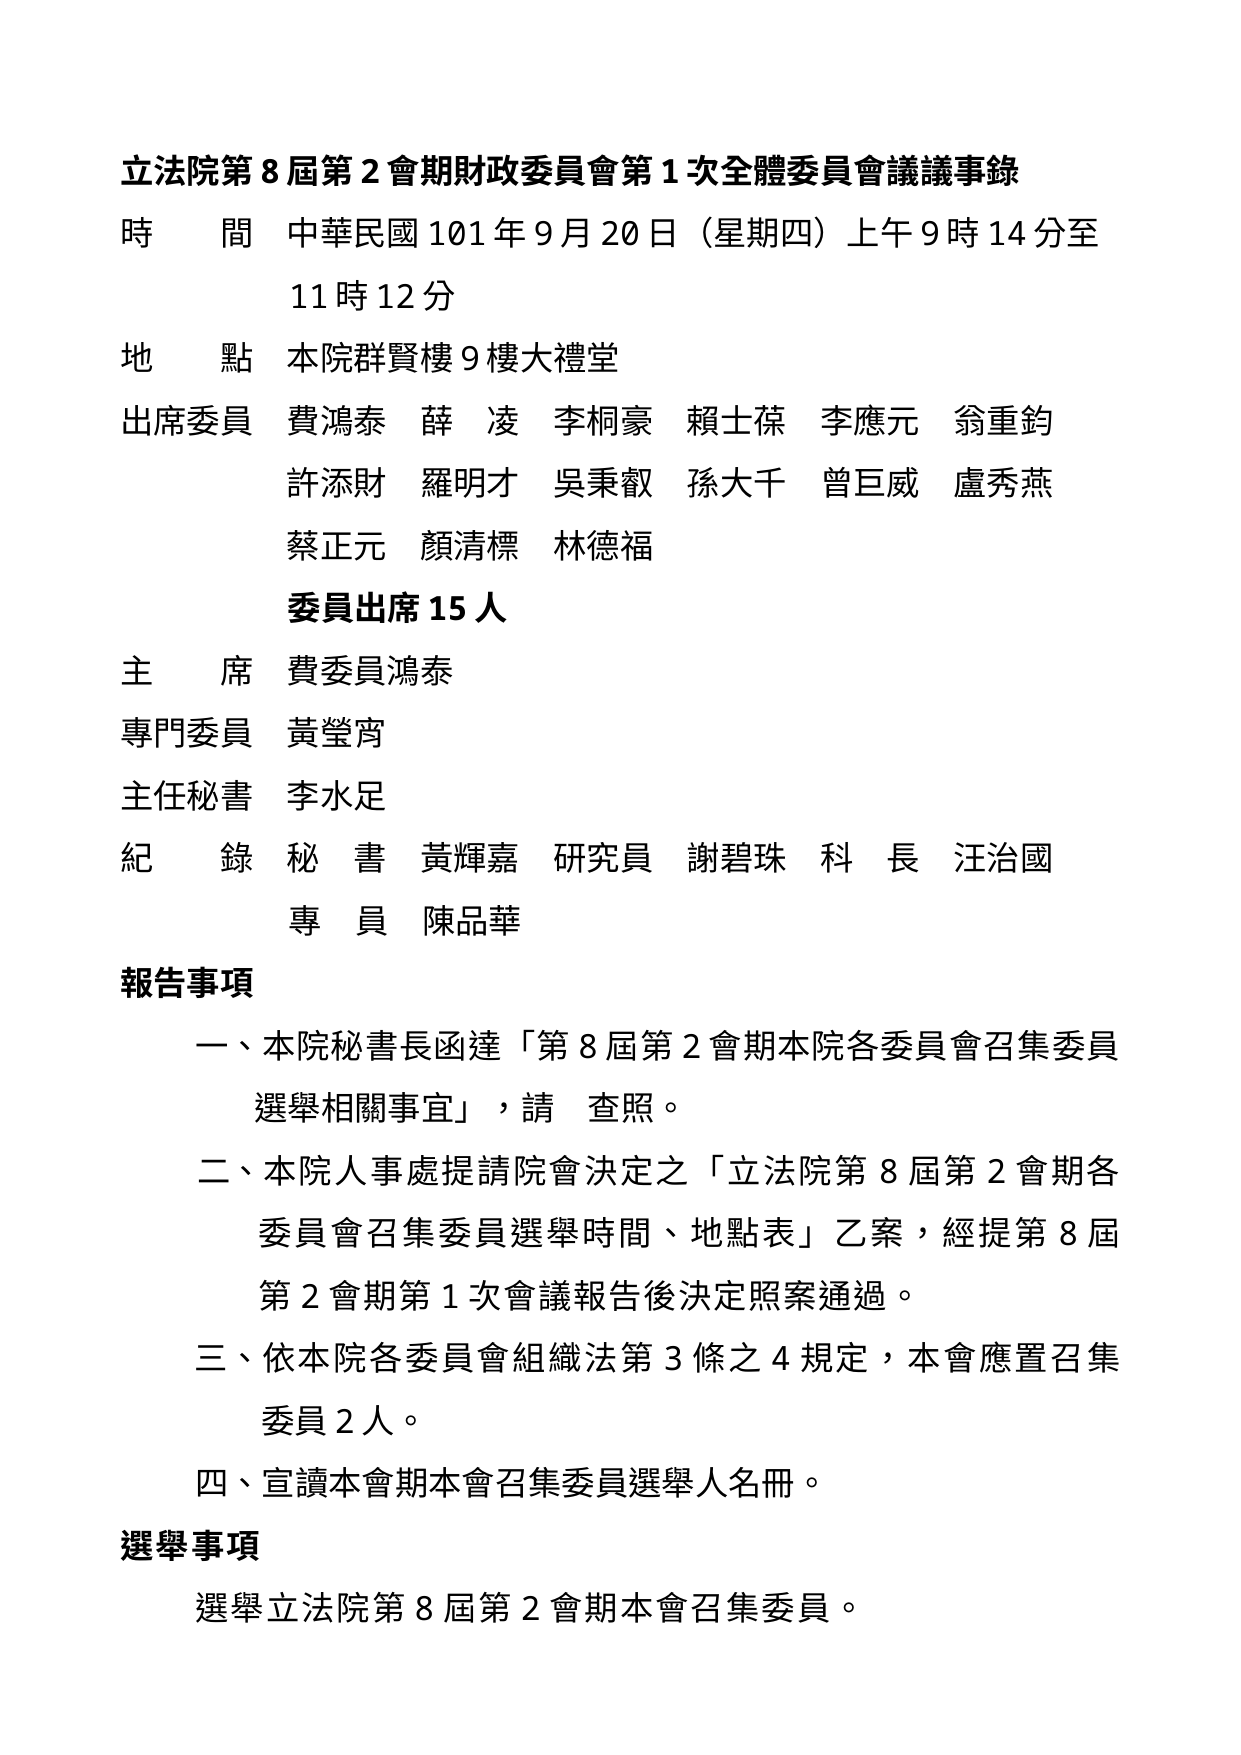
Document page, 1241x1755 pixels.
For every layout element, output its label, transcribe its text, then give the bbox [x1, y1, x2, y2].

text 專門委員 黃瑩宵 [120, 689, 1120, 752]
text 四、宣讀本會期本會召集委員選舉人名冊。 [195, 1439, 1120, 1502]
text 主 席 費委員鴻泰 [120, 627, 1120, 689]
text 二、本院人事處提請院會決定之「立法院第8屆第2會期各委員會召集委員選舉時間、地點表」乙案，經提第8屆第2會期第1次會議報告後決定照案通過。 [198, 1127, 1120, 1314]
text 紀 錄 秘 書 黃輝嘉 研究員 謝碧珠 科 長 汪治國 [120, 814, 1120, 877]
text 三、依本院各委員會組織法第3條之4規定，本會應置召集委員2人。 [194, 1314, 1120, 1439]
text 專 員 陳品華 [120, 877, 1120, 939]
text 主任秘書 李水足 [120, 752, 1120, 814]
text 報告事項 [120, 939, 1120, 1002]
text 選舉事項 [120, 1502, 1120, 1564]
text 出席委員 費鴻泰 薛 凌 李桐豪 賴士葆 李應元 翁重鈞 許添財 羅明才 吳秉叡 孫大千 曾巨威 盧秀燕 蔡正元 顏清標 林德福 [120, 377, 1095, 564]
text 選舉立法院第8屆第2會期本會召集委員。 [195, 1564, 1120, 1627]
text 地 點 本院群賢樓9樓大禮堂 [120, 314, 1120, 377]
text 立法院第8屆第2會期財政委員會第1次全體委員會議議事錄 [120, 127, 1120, 189]
text 時 間 中華民國101年9月20日（星期四）上午9時14分至11時12分 [120, 189, 1120, 314]
text 委員出席15人 [287, 564, 1120, 627]
text 一、本院秘書長函達「第8屆第2會期本院各委員會召集委員選舉相關事宜」，請 查照。 [195, 1002, 1120, 1127]
